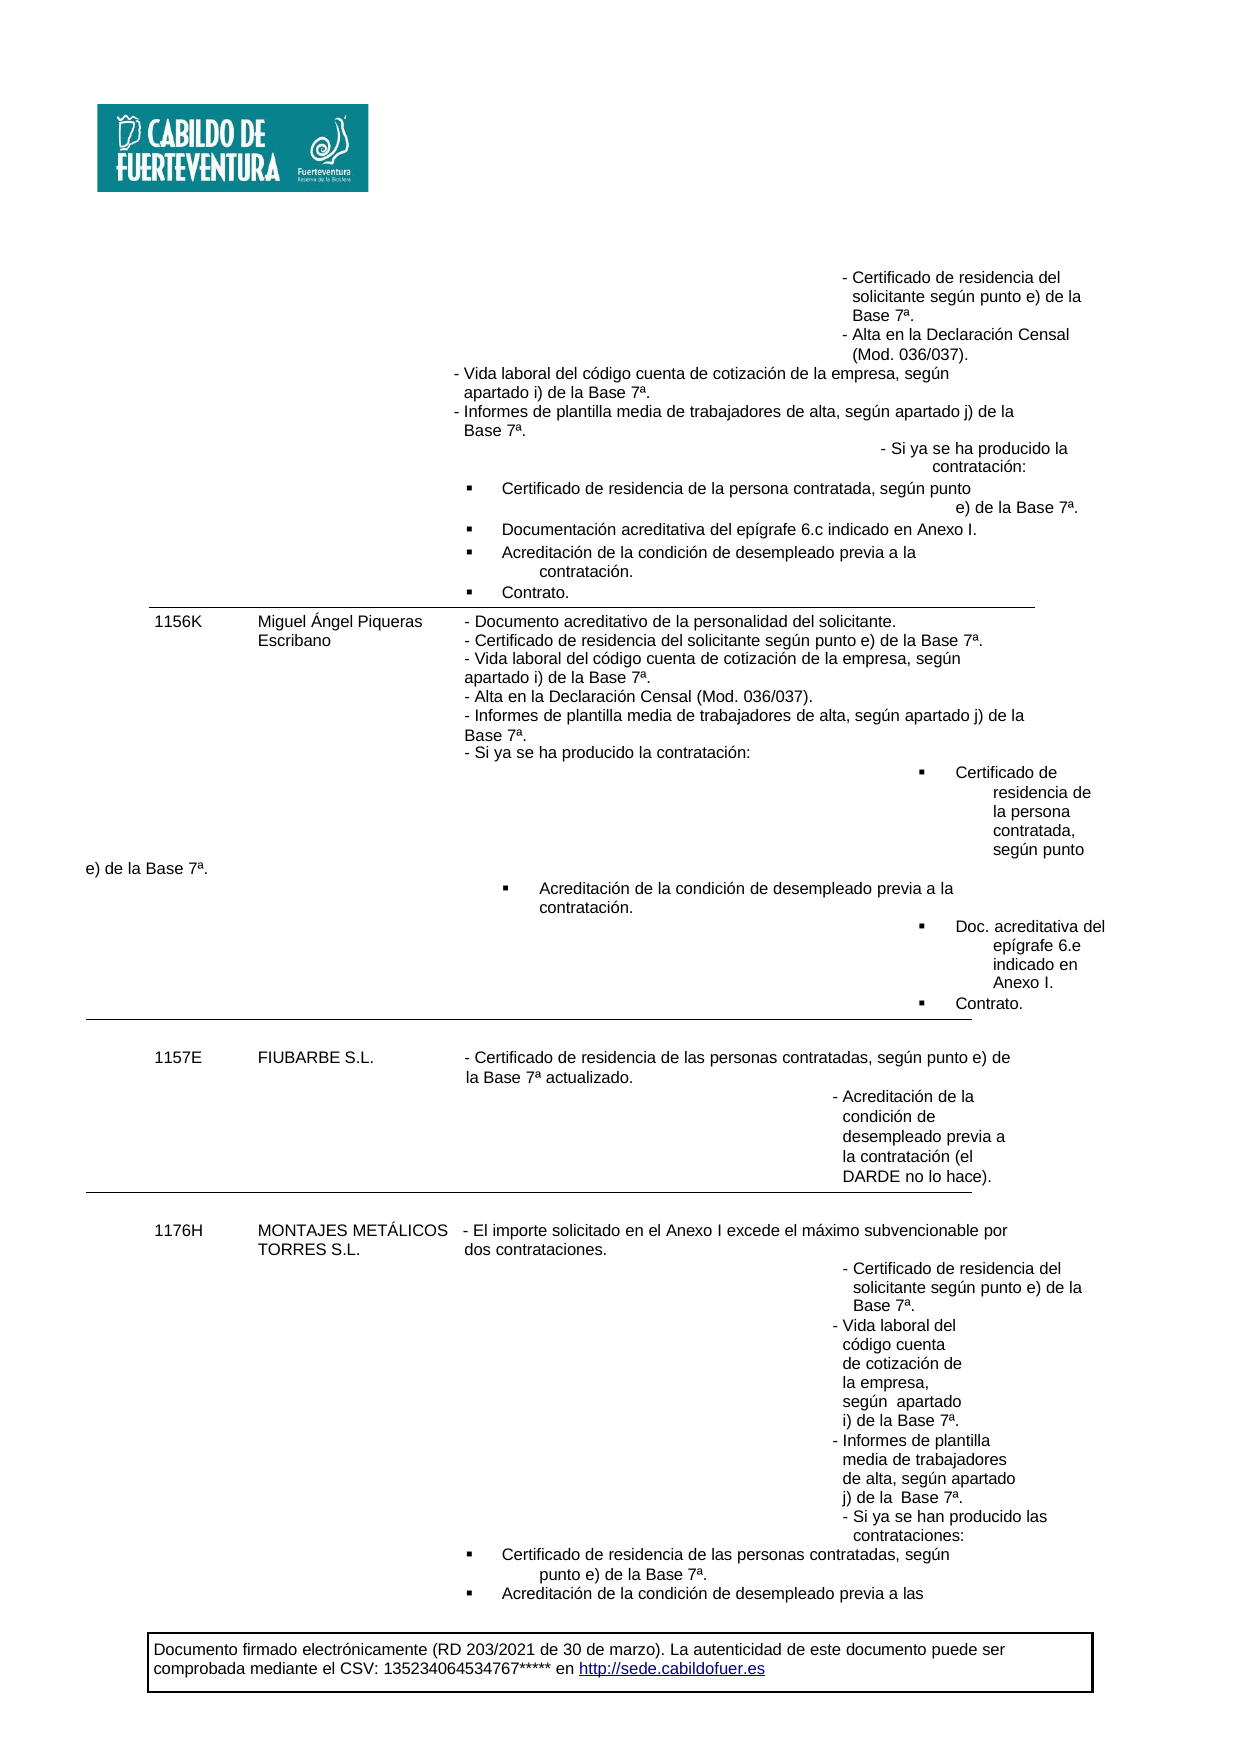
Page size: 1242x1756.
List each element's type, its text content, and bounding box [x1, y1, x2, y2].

list Documentación acreditativa del epígrafe 6.c indicado en Anexo I. [465, 517, 1106, 540]
table_cell - Si ya se ha producido la contratación: [444, 745, 1034, 761]
table_cell - Vida laboral del código cuenta de cotización de la empresa, según [444, 650, 1034, 669]
table_header Miguel Ángel Piqueras Escribano [230, 608, 444, 650]
text 1157E FIUBARBE S.L. - Certificado de residencia de las personas contratadas, según punto e) de [154, 1048, 1106, 1067]
table_cell [149, 650, 444, 761]
list Informes de plantilla media de trabajadores de alta, según apartado j) de la Base 7ª. [832, 1431, 1028, 1507]
table_cell - Alta en la Declaración Censal (Mod. 036/037). [444, 688, 1034, 707]
list Vida laboral del código cuenta de cotización de la empresa, según apartado i) de la Base 7ª. [453, 363, 964, 402]
list Si ya se ha producido la contratación: [842, 440, 1106, 477]
list de la Base 7ª. [955, 498, 1106, 517]
list Vida laboral del código cuenta de cotización de la empresa, según apartado i) de la Base 7ª. [832, 1315, 964, 1430]
list Certificado de residencia de la persona contratada, según punto [918, 763, 1106, 859]
table_cell Base 7ª. [444, 726, 1034, 745]
text e) de la Base 7ª. [85, 859, 1106, 878]
list Si ya se han producido las contrataciones: [842, 1507, 1106, 1545]
list Certificado de residencia del solicitante según punto e) de la Base 7ª. [842, 268, 1106, 325]
text la Base 7ª actualizado. [85, 1067, 1013, 1087]
list Certificado de residencia de las personas contratadas, según punto e) de la Base 7ª. [465, 1545, 991, 1583]
list Alta en la Declaración Censal (Mod. 036/037). [842, 325, 1106, 363]
list Contrato. [918, 994, 1106, 1013]
list Certificado de residencia de la persona contratada, según punto [465, 477, 1106, 498]
list Certificado de residencia del solicitante según punto e) de la Base 7ª. [842, 1259, 1106, 1315]
list Doc. acreditativa del epígrafe 6.e indicado en Anexo I. [918, 917, 1106, 993]
list Acreditación de la condición de desempleado previa a las [465, 1583, 964, 1603]
list Acreditación de la condición de desempleado previa a la contratación (el DARDE no lo hace). [832, 1087, 1011, 1186]
list Acreditación de la condición de desempleado previa a la contratación. [465, 543, 956, 581]
table_cell - Informes de plantilla media de trabajadores de alta, según apartado j) de la [444, 707, 1034, 726]
table_header Documento acreditativo de la personalidad del solicitante. Certificado de residencia del solicitante según punto e) de la Base 7ª. [444, 608, 1034, 650]
table_header 1156K [149, 608, 230, 650]
list Informes de plantilla media de trabajadores de alta, según apartado j) de la Base 7ª. [453, 402, 1025, 440]
text 1176H MONTAJES METÁLICOS - El importe solicitado en el Anexo I excede el máximo subvencionable por TORRES S.L. dos contrataciones. [154, 1221, 1011, 1259]
table_cell apartado i) de la Base 7ª. [444, 669, 1034, 688]
list Acreditación de la condición de desempleado previa a la contratación. [502, 878, 956, 917]
list Contrato. [465, 582, 1106, 602]
